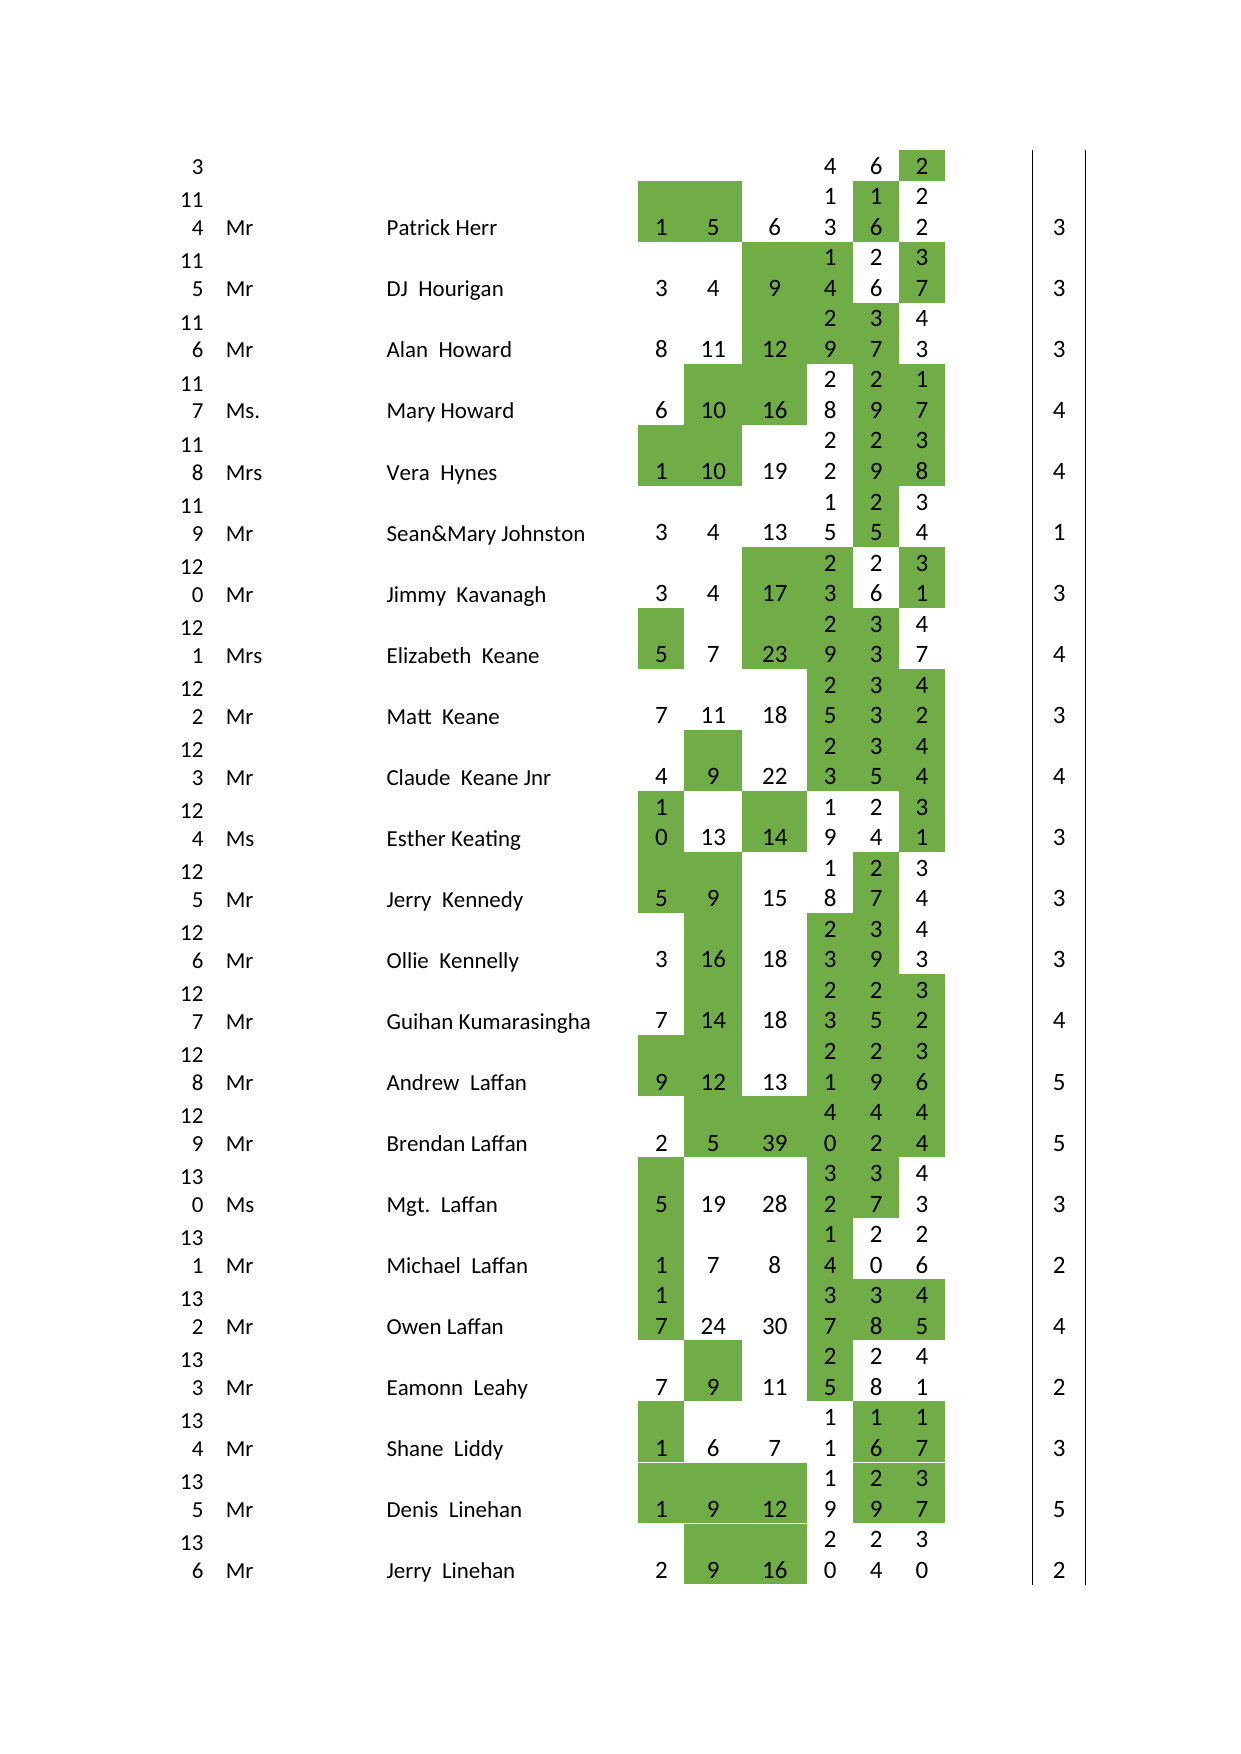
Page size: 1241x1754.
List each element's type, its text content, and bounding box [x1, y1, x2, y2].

table_cell 18 [742, 669, 807, 730]
table_cell [1086, 486, 1113, 547]
table_cell 11 [684, 669, 742, 730]
table_cell Mrs [214, 425, 375, 486]
table_cell 9 [684, 1524, 742, 1584]
table_cell 10 [638, 791, 684, 852]
table_cell 30 [742, 1279, 807, 1340]
table_cell [945, 181, 1032, 242]
table_cell 8 [742, 1218, 807, 1279]
table_cell 116 [160, 303, 214, 364]
table_cell 29 [853, 425, 899, 486]
table_cell Owen Laffan [375, 1279, 638, 1340]
table_cell Mr [214, 303, 375, 364]
table_cell 6 [684, 1401, 742, 1462]
table_cell 43 [899, 913, 945, 974]
table_cell 29 [807, 303, 853, 364]
table_cell [1086, 242, 1113, 303]
table_cell Brendan Laffan [375, 1096, 638, 1157]
table_cell 9 [684, 1340, 742, 1401]
table_cell 11 [684, 303, 742, 364]
table_cell 19 [742, 425, 807, 486]
table_cell 125 [160, 852, 214, 913]
table_cell 23 [807, 730, 853, 791]
table_cell [945, 1279, 1032, 1340]
table_cell [1086, 425, 1113, 486]
table_cell 16 [853, 181, 899, 242]
table_cell 13 [742, 1035, 807, 1096]
table_cell 35 [853, 730, 899, 791]
table_cell Andrew Laffan [375, 1035, 638, 1096]
table_cell DJ Hourigan [375, 242, 638, 303]
table_cell 14 [807, 1218, 853, 1279]
table_cell 37 [899, 1463, 945, 1523]
table_cell 30 [899, 1524, 945, 1584]
table_cell [1086, 547, 1113, 608]
table_cell 20 [853, 1218, 899, 1279]
table_cell 13 [684, 791, 742, 852]
table_cell Mr [214, 181, 375, 242]
table_cell 19 [684, 1157, 742, 1218]
table_cell 16 [853, 1401, 899, 1462]
table_cell 5 [684, 181, 742, 242]
table_cell 4 [684, 486, 742, 547]
table_cell 24 [853, 1524, 899, 1584]
table_cell 123 [160, 730, 214, 791]
table_cell 3 [638, 242, 684, 303]
table_cell 38 [899, 425, 945, 486]
table_cell 3 [160, 150, 214, 181]
table_cell [945, 791, 1032, 852]
table_cell 18 [742, 913, 807, 974]
table_cell 17 [742, 547, 807, 608]
table_cell 18 [742, 974, 807, 1035]
table_cell 19 [807, 791, 853, 852]
table_cell 10 [684, 364, 742, 425]
table_cell 10 [684, 425, 742, 486]
table_cell 3 [1033, 791, 1085, 852]
table_cell 14 [684, 974, 742, 1035]
table_cell Jerry Kennedy [375, 852, 638, 913]
table_cell 34 [899, 486, 945, 547]
table_cell 22 [899, 181, 945, 242]
table_cell Patrick Herr [375, 181, 638, 242]
table_cell 24 [684, 1279, 742, 1340]
table_cell 12 [684, 1035, 742, 1096]
table_cell 16 [742, 364, 807, 425]
table_cell 41 [899, 1340, 945, 1401]
table_cell 4 [684, 547, 742, 608]
table_cell 33 [853, 669, 899, 730]
table_cell 28 [742, 1157, 807, 1218]
table_cell Mr [214, 1279, 375, 1340]
table_cell 29 [853, 1463, 899, 1523]
table_cell [945, 1096, 1032, 1157]
table_cell 127 [160, 974, 214, 1035]
table_cell [945, 913, 1032, 974]
table_cell 3 [638, 486, 684, 547]
table_cell 3 [1033, 181, 1085, 242]
table_cell Mr [214, 1524, 375, 1584]
table_cell 18 [807, 852, 853, 913]
table_cell [945, 1340, 1032, 1401]
table_cell Mr [214, 1401, 375, 1462]
table_cell 25 [807, 1340, 853, 1401]
table_cell 4 [1033, 425, 1085, 486]
table_cell 33 [853, 608, 899, 669]
table_cell 37 [853, 303, 899, 364]
table_cell 4 [1033, 608, 1085, 669]
table_cell 12 [742, 1463, 807, 1523]
table_cell [945, 150, 1032, 181]
table_cell 9 [742, 242, 807, 303]
table_cell 1 [638, 425, 684, 486]
table_cell [375, 150, 638, 181]
table_cell 25 [853, 974, 899, 1035]
table_cell 3 [1033, 303, 1085, 364]
table_cell Mgt. Laffan [375, 1157, 638, 1218]
table_cell [945, 1157, 1032, 1218]
table_cell 39 [742, 1096, 807, 1157]
table_cell [1086, 150, 1113, 181]
table_cell 17 [638, 1279, 684, 1340]
table_cell 29 [853, 1035, 899, 1096]
table_cell [1086, 1096, 1113, 1157]
table_cell 129 [160, 1096, 214, 1157]
table_cell 3 [1033, 669, 1085, 730]
table_cell 26 [853, 242, 899, 303]
table_cell [945, 547, 1032, 608]
table_cell [1086, 1524, 1113, 1584]
table_cell 14 [807, 242, 853, 303]
table_cell Jimmy Kavanagh [375, 547, 638, 608]
table_cell 2 [899, 150, 945, 181]
table_cell 3 [638, 547, 684, 608]
table_cell 136 [160, 1524, 214, 1584]
table_cell 130 [160, 1157, 214, 1218]
table_cell [1086, 1463, 1113, 1523]
table_cell [945, 242, 1032, 303]
table_cell 3 [1033, 1157, 1085, 1218]
table_cell 4 [638, 730, 684, 791]
table_cell 19 [807, 1463, 853, 1523]
table_cell [1086, 1401, 1113, 1462]
table_cell 27 [853, 852, 899, 913]
table_cell 3 [1033, 242, 1085, 303]
table_cell Denis Linehan [375, 1463, 638, 1523]
table_cell 9 [684, 852, 742, 913]
table_cell 4 [1033, 364, 1085, 425]
table_cell 3 [1033, 852, 1085, 913]
table_cell [1086, 852, 1113, 913]
table_cell 13 [742, 486, 807, 547]
table_cell 7 [638, 669, 684, 730]
table_cell 135 [160, 1463, 214, 1523]
table_cell Mr [214, 669, 375, 730]
table_cell 25 [853, 486, 899, 547]
table_cell 15 [807, 486, 853, 547]
table_cell Claude Keane Jnr [375, 730, 638, 791]
table_cell 44 [899, 730, 945, 791]
table_cell Elizabeth Keane [375, 608, 638, 669]
table_cell 1 [638, 1218, 684, 1279]
table_cell Eamonn Leahy [375, 1340, 638, 1401]
table_cell 7 [742, 1401, 807, 1462]
table_cell 16 [684, 913, 742, 974]
table_cell Mr [214, 486, 375, 547]
table_cell 115 [160, 242, 214, 303]
table_cell 131 [160, 1218, 214, 1279]
table_cell 17 [899, 1401, 945, 1462]
table_cell 37 [853, 1157, 899, 1218]
table_cell [945, 303, 1032, 364]
table_cell Michael Laffan [375, 1218, 638, 1279]
table_cell Mr [214, 1463, 375, 1523]
table_cell [1086, 1157, 1113, 1218]
table_cell 37 [899, 242, 945, 303]
table_cell 23 [807, 913, 853, 974]
table_cell [1086, 364, 1113, 425]
table_cell 9 [638, 1035, 684, 1096]
table_cell 29 [853, 364, 899, 425]
table_cell 2 [1033, 1524, 1085, 1584]
table_cell 23 [807, 974, 853, 1035]
table_cell 120 [160, 547, 214, 608]
table_cell [945, 1463, 1032, 1523]
table_cell 9 [684, 730, 742, 791]
table_cell 32 [807, 1157, 853, 1218]
table_cell [945, 1401, 1032, 1462]
table_cell 43 [899, 1157, 945, 1218]
table_cell Guihan Kumarasingha [375, 974, 638, 1035]
table_cell Mrs [214, 608, 375, 669]
table_cell 121 [160, 608, 214, 669]
table_cell Esther Keating [375, 791, 638, 852]
table_cell 5 [638, 1157, 684, 1218]
table_cell Ms [214, 1157, 375, 1218]
table_cell 17 [899, 364, 945, 425]
table_cell Mr [214, 1218, 375, 1279]
table_cell 6 [638, 364, 684, 425]
table_cell 117 [160, 364, 214, 425]
table_cell Ollie Kennelly [375, 913, 638, 974]
table_cell 2 [638, 1096, 684, 1157]
table_cell 6 [742, 181, 807, 242]
table_cell 2 [1033, 1218, 1085, 1279]
table_cell 3 [1033, 1401, 1085, 1462]
table_cell 5 [1033, 1096, 1085, 1157]
table_cell [945, 1524, 1032, 1584]
table_cell 8 [638, 303, 684, 364]
table_cell 3 [638, 913, 684, 974]
table_cell 2 [638, 1524, 684, 1584]
table_cell 23 [742, 608, 807, 669]
table_cell 6 [853, 150, 899, 181]
table_cell [945, 730, 1032, 791]
table_cell [1086, 1218, 1113, 1279]
table_cell Mr [214, 1035, 375, 1096]
table_cell 13 [807, 181, 853, 242]
table_cell [945, 364, 1032, 425]
table_cell 5 [684, 1096, 742, 1157]
table_cell 5 [638, 608, 684, 669]
table_cell 133 [160, 1340, 214, 1401]
table_cell 38 [853, 1279, 899, 1340]
table_cell 1 [1033, 486, 1085, 547]
table_cell 5 [1033, 1035, 1085, 1096]
table_cell 42 [899, 669, 945, 730]
table_cell 128 [160, 1035, 214, 1096]
table_cell 44 [899, 1096, 945, 1157]
table_cell Mr [214, 1340, 375, 1401]
table_cell Mr [214, 1096, 375, 1157]
table_cell 11 [807, 1401, 853, 1462]
table_cell Mr [214, 974, 375, 1035]
table_cell 124 [160, 791, 214, 852]
table_cell [1086, 1340, 1113, 1401]
table_cell 5 [1033, 1463, 1085, 1523]
table_cell 31 [899, 791, 945, 852]
table_cell 45 [899, 1279, 945, 1340]
table_cell [1086, 913, 1113, 974]
table_cell 1 [638, 1463, 684, 1523]
table_cell [1086, 730, 1113, 791]
table_cell [1086, 1035, 1113, 1096]
table_cell 42 [853, 1096, 899, 1157]
table_cell Matt Keane [375, 669, 638, 730]
table_cell 39 [853, 913, 899, 974]
table_cell [742, 150, 807, 181]
table_cell [945, 425, 1032, 486]
table_cell [1086, 669, 1113, 730]
table_cell 28 [853, 1340, 899, 1401]
table_cell 20 [807, 1524, 853, 1584]
table_cell 24 [853, 791, 899, 852]
table_cell Mr [214, 913, 375, 974]
table_cell Mr [214, 547, 375, 608]
table_cell Mr [214, 730, 375, 791]
table_cell 4 [1033, 974, 1085, 1035]
table_cell 126 [160, 913, 214, 974]
table_cell Ms [214, 791, 375, 852]
table_cell 4 [1033, 730, 1085, 791]
table_cell Jerry Linehan [375, 1524, 638, 1584]
table_cell 11 [742, 1340, 807, 1401]
table_cell [1086, 791, 1113, 852]
table_cell [214, 150, 375, 181]
table_cell [1086, 181, 1113, 242]
table_cell 36 [899, 1035, 945, 1096]
table_cell 7 [684, 608, 742, 669]
table_cell Mr [214, 852, 375, 913]
table_cell 134 [160, 1401, 214, 1462]
table_cell 16 [742, 1524, 807, 1584]
table_cell 25 [807, 669, 853, 730]
table_cell 3 [1033, 547, 1085, 608]
table_cell [684, 150, 742, 181]
table_cell Alan Howard [375, 303, 638, 364]
table_cell [945, 669, 1032, 730]
table_cell 5 [638, 852, 684, 913]
table_cell 119 [160, 486, 214, 547]
table_cell [1086, 303, 1113, 364]
table_cell [1033, 150, 1085, 181]
table_cell 1 [638, 181, 684, 242]
table_cell 9 [684, 1463, 742, 1523]
table_cell [945, 1035, 1032, 1096]
table_cell 118 [160, 425, 214, 486]
table_cell 37 [807, 1279, 853, 1340]
table_cell 29 [807, 608, 853, 669]
table_cell Vera Hynes [375, 425, 638, 486]
table_cell Mr [214, 242, 375, 303]
table_cell 28 [807, 364, 853, 425]
table_cell 4 [807, 150, 853, 181]
table_cell 47 [899, 608, 945, 669]
table_cell [638, 150, 684, 181]
table_cell 2 [1033, 1340, 1085, 1401]
table_cell 7 [638, 1340, 684, 1401]
table_cell [1086, 1279, 1113, 1340]
table_cell [1086, 608, 1113, 669]
table_cell 132 [160, 1279, 214, 1340]
table_cell 114 [160, 181, 214, 242]
table_cell 34 [899, 852, 945, 913]
table_cell Shane Liddy [375, 1401, 638, 1462]
table_cell 23 [807, 547, 853, 608]
table_cell 7 [684, 1218, 742, 1279]
table_cell [945, 486, 1032, 547]
table_cell 14 [742, 791, 807, 852]
table_cell [945, 852, 1032, 913]
table_cell 22 [742, 730, 807, 791]
table_cell 7 [638, 974, 684, 1035]
table_cell Mary Howard [375, 364, 638, 425]
table_cell 21 [807, 1035, 853, 1096]
table_cell Sean&Mary Johnston [375, 486, 638, 547]
table_cell [945, 1218, 1032, 1279]
table_cell 4 [1033, 1279, 1085, 1340]
table_cell 32 [899, 974, 945, 1035]
table_cell [945, 608, 1032, 669]
table_cell 15 [742, 852, 807, 913]
table_cell 1 [638, 1401, 684, 1462]
table_cell 26 [899, 1218, 945, 1279]
table_cell [1086, 974, 1113, 1035]
table_cell Ms. [214, 364, 375, 425]
table_cell 43 [899, 303, 945, 364]
table_cell 31 [899, 547, 945, 608]
table_cell [945, 974, 1032, 1035]
table_cell 12 [742, 303, 807, 364]
table_cell 22 [807, 425, 853, 486]
table_cell 40 [807, 1096, 853, 1157]
table_cell 26 [853, 547, 899, 608]
table_cell 122 [160, 669, 214, 730]
table_cell 4 [684, 242, 742, 303]
table_cell 3 [1033, 913, 1085, 974]
